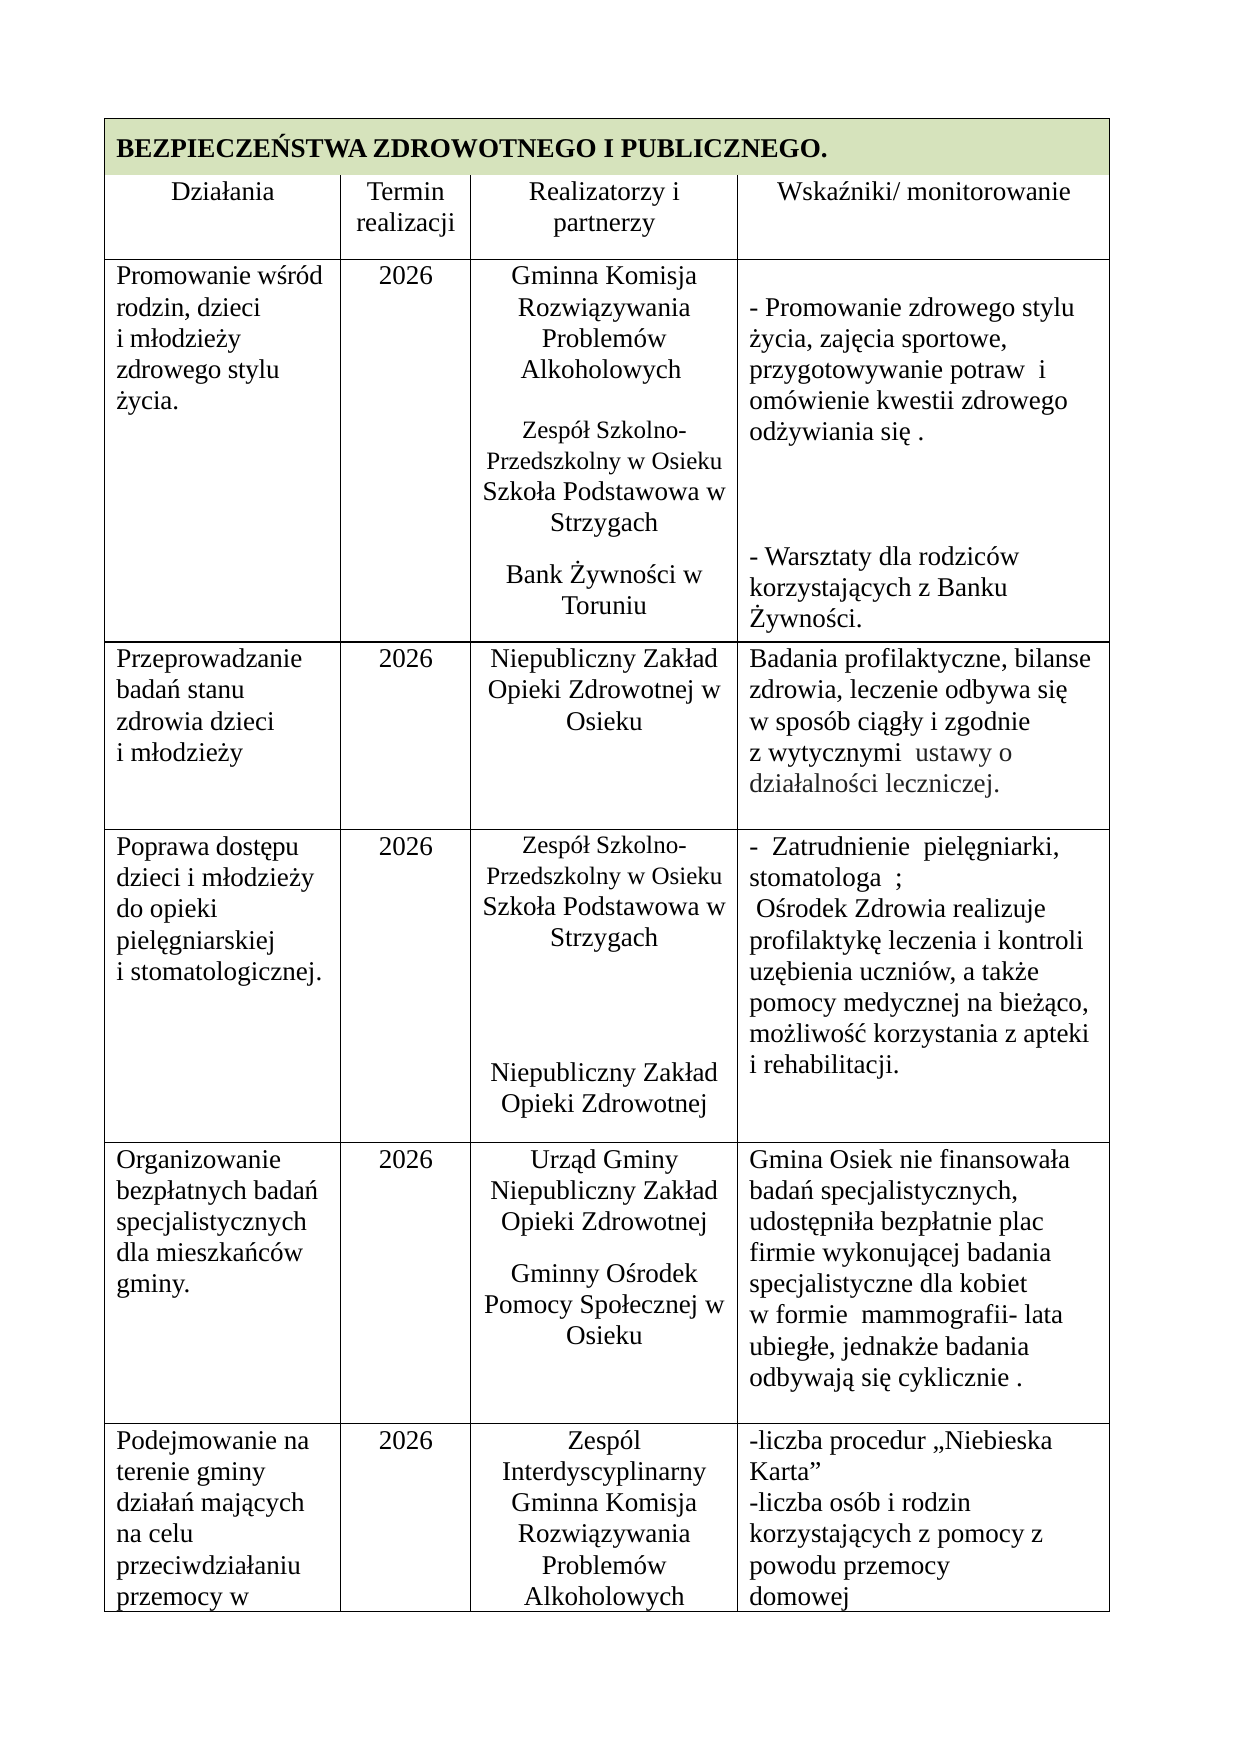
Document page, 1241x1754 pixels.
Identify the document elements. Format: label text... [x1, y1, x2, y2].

table_cell Badania profilaktyczne, bilanse zdrowia, leczenie odbywa się w sposób ciągły i zgodnie z wytycznymi ustawy o działalności leczniczej. [738, 643, 1109, 829]
table_cell Urząd Gminy Niepubliczny Zakład Opieki Zdrowotnej Gminny Ośrodek Pomocy Społecznej w Osieku [471, 1143, 737, 1423]
table_cell -liczba procedur „Niebieska Karta” -liczba osób i rodzin korzystających z pomocy z powodu przemocy domowej [738, 1424, 1109, 1611]
table_header BEZPIECZEŃSTWA ZDROWOTNEGO I PUBLICZNEGO. [105, 119, 1109, 175]
table_cell 2026 [341, 1424, 470, 1611]
table_cell Poprawa dostępu dzieci i młodzieży do opieki pielęgniarskiej i stomatologicznej. [105, 830, 340, 1142]
table_cell Gmina Osiek nie finansowała badań specjalistycznych, udostępniła bezpłatnie plac firmie wykonującej badania specjalistyczne dla kobiet w formie mammografii- lata ubiegłe, jednakże badania odbywają się cyklicznie . [738, 1143, 1109, 1423]
table_cell Promowanie wśród rodzin, dzieci i młodzieży zdrowego stylu życia. [105, 260, 340, 641]
table_cell 2026 [341, 830, 470, 1142]
table_cell Zespół Szkolno-Przedszkolny w Osieku Szkoła Podstawowa w Strzygach Niepubliczny Zakład Opieki Zdrowotnej [471, 830, 737, 1142]
table_cell 2026 [341, 260, 470, 641]
table_cell Niepubliczny Zakład Opieki Zdrowotnej w Osieku [471, 643, 737, 829]
table_cell Termin realizacji [341, 175, 470, 258]
table_cell Podejmowanie na terenie gminy działań mających na celu przeciwdziałaniu przemocy w [105, 1424, 340, 1611]
table_cell Działania [105, 175, 340, 258]
table_cell Zespól Interdyscyplinarny Gminna Komisja Rozwiązywania Problemów Alkoholowych [471, 1424, 737, 1611]
table_cell Wskaźniki/ monitorowanie [738, 175, 1109, 258]
table_cell 2026 [341, 1143, 470, 1423]
table_cell - Zatrudnienie pielęgniarki, stomatologa ; Ośrodek Zdrowia realizuje profilaktykę leczenia i kontroli uzębienia uczniów, a także pomocy medycznej na bieżąco, możliwość korzystania z apteki i rehabilitacji. [738, 830, 1109, 1142]
table_cell 2026 [341, 643, 470, 829]
table_cell Przeprowadzanie badań stanu zdrowia dzieci i młodzieży [105, 643, 340, 829]
table_cell Gminna Komisja Rozwiązywania Problemów Alkoholowych Zespół Szkolno-Przedszkolny w Osieku Szkoła Podstawowa w Strzygach Bank Żywności w Toruniu [471, 260, 737, 641]
table_cell Realizatorzy i partnerzy [471, 175, 737, 258]
table_cell - Promowanie zdrowego stylu życia, zajęcia sportowe, przygotowywanie potraw i omówienie kwestii zdrowego odżywiania się . - Warsztaty dla rodziców korzystających z Banku Żywności. [738, 260, 1109, 641]
table_cell Organizowanie bezpłatnych badań specjalistycznych dla mieszkańców gminy. [105, 1143, 340, 1423]
